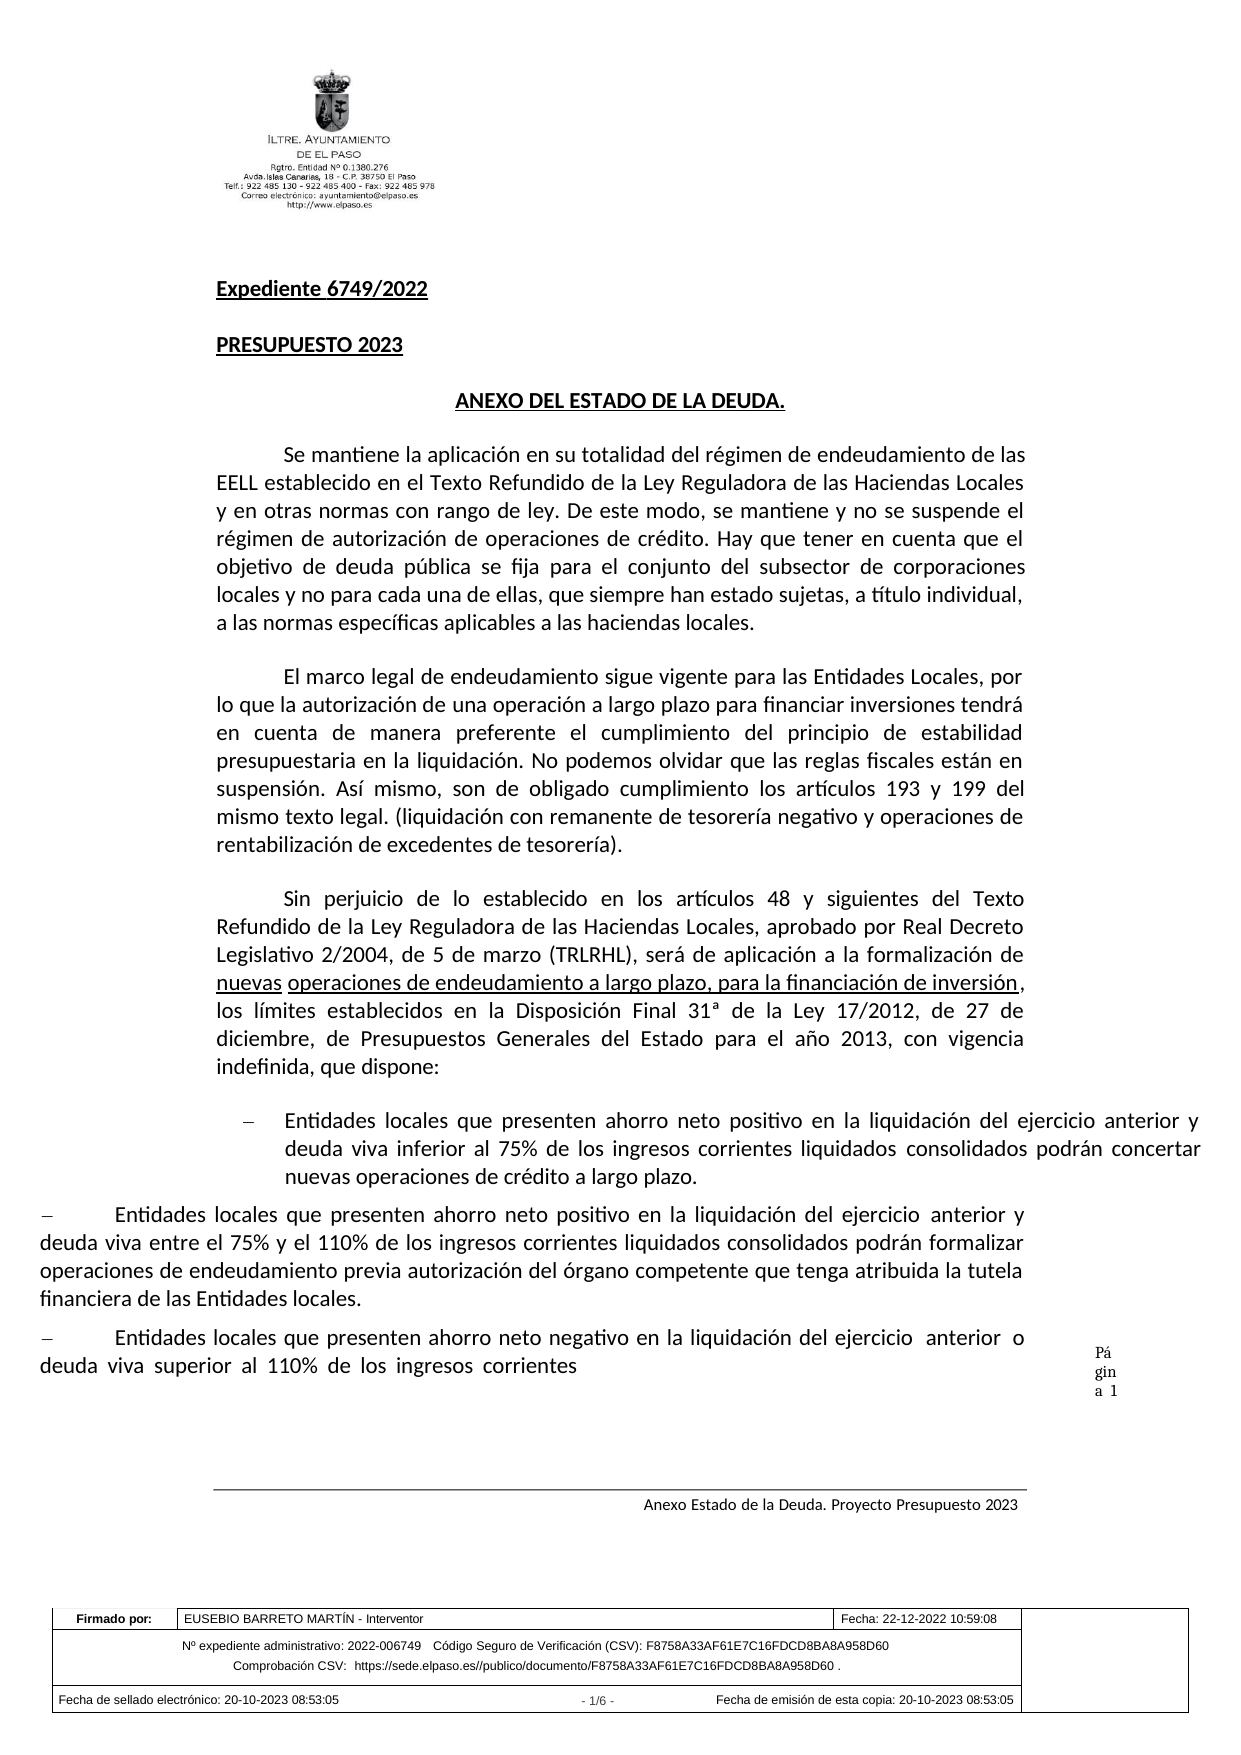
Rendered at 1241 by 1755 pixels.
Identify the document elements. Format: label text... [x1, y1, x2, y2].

text Se mantiene la aplicación en su totalidad del régimen de endeudamiento de las EELL establecido en el Texto Refundido de la Ley Reguladora de las Haciendas Locales y en otras normas con rango de ley. De este modo, se mantiene y no se suspende el régimen de autorización de operaciones de crédito. Hay que tener en cuenta que el objetivo de deuda pública se fija para el conjunto del subsector de corporaciones locales y no para cada una de ellas, que siempre han estado sujetas, a título individual, a las normas específicas aplicables a las haciendas locales. [216, 440, 1025, 636]
text PRESUPUESTO 2023 [216, 330, 1201, 358]
list Página 1 [1095, 1343, 1117, 1401]
text Sin perjuicio de lo establecido en los artículos 48 y siguientes del Texto Refundido de la Ley Reguladora de las Haciendas Locales, aprobado por Real Decreto Legislativo 2/2004, de 5 de marzo (TRLRHL), será de aplicación a la formalización de nuevas operaciones de endeudamiento a largo plazo, para la financiación de inversión, los límites establecidos en la Disposición Final 31ª de la Ley 17/2012, de 27 de diciembre, de Presupuestos Generales del Estado para el año 2013, con vigencia indefinida, que dispone: [216, 884, 1025, 1080]
list Entidades locales que presenten ahorro neto positivo en la liquidación del ejercicio anterior y deuda viva inferior al 75% de los ingresos corrientes liquidados consolidados podrán concertar nuevas operaciones de crédito a largo plazo. [241, 1106, 1201, 1190]
list Entidades locales que presenten ahorro neto positivo en la liquidación del ejercicio anterior y deuda viva entre el 75% y el 110% de los ingresos corrientes liquidados consolidados podrán formalizar operaciones de endeudamiento previa autorización del órgano competente que tenga atribuida la tutela financiera de las Entidades locales. [39, 1201, 1024, 1313]
text ANEXO DEL ESTADO DE LA DEUDA. [39, 386, 1201, 414]
list Entidades locales que presenten ahorro neto negativo en la liquidación del ejercicio anterior o deuda viva superior al 110% de los ingresos corrientes [39, 1323, 1024, 1379]
text Expediente 6749/2022 [216, 274, 1201, 302]
text El marco legal de endeudamiento sigue vigente para las Entidades Locales, por lo que la autorización de una operación a largo plazo para financiar inversiones tendrá en cuenta de manera preferente el cumplimiento del principio de estabilidad presupuestaria en la liquidación. No podemos olvidar que las reglas fiscales están en suspensión. Así mismo, son de obligado cumplimiento los artículos 193 y 199 del mismo texto legal. (liquidación con remanente de tesorería negativo y operaciones de rentabilización de excedentes de tesorería). [216, 662, 1025, 858]
